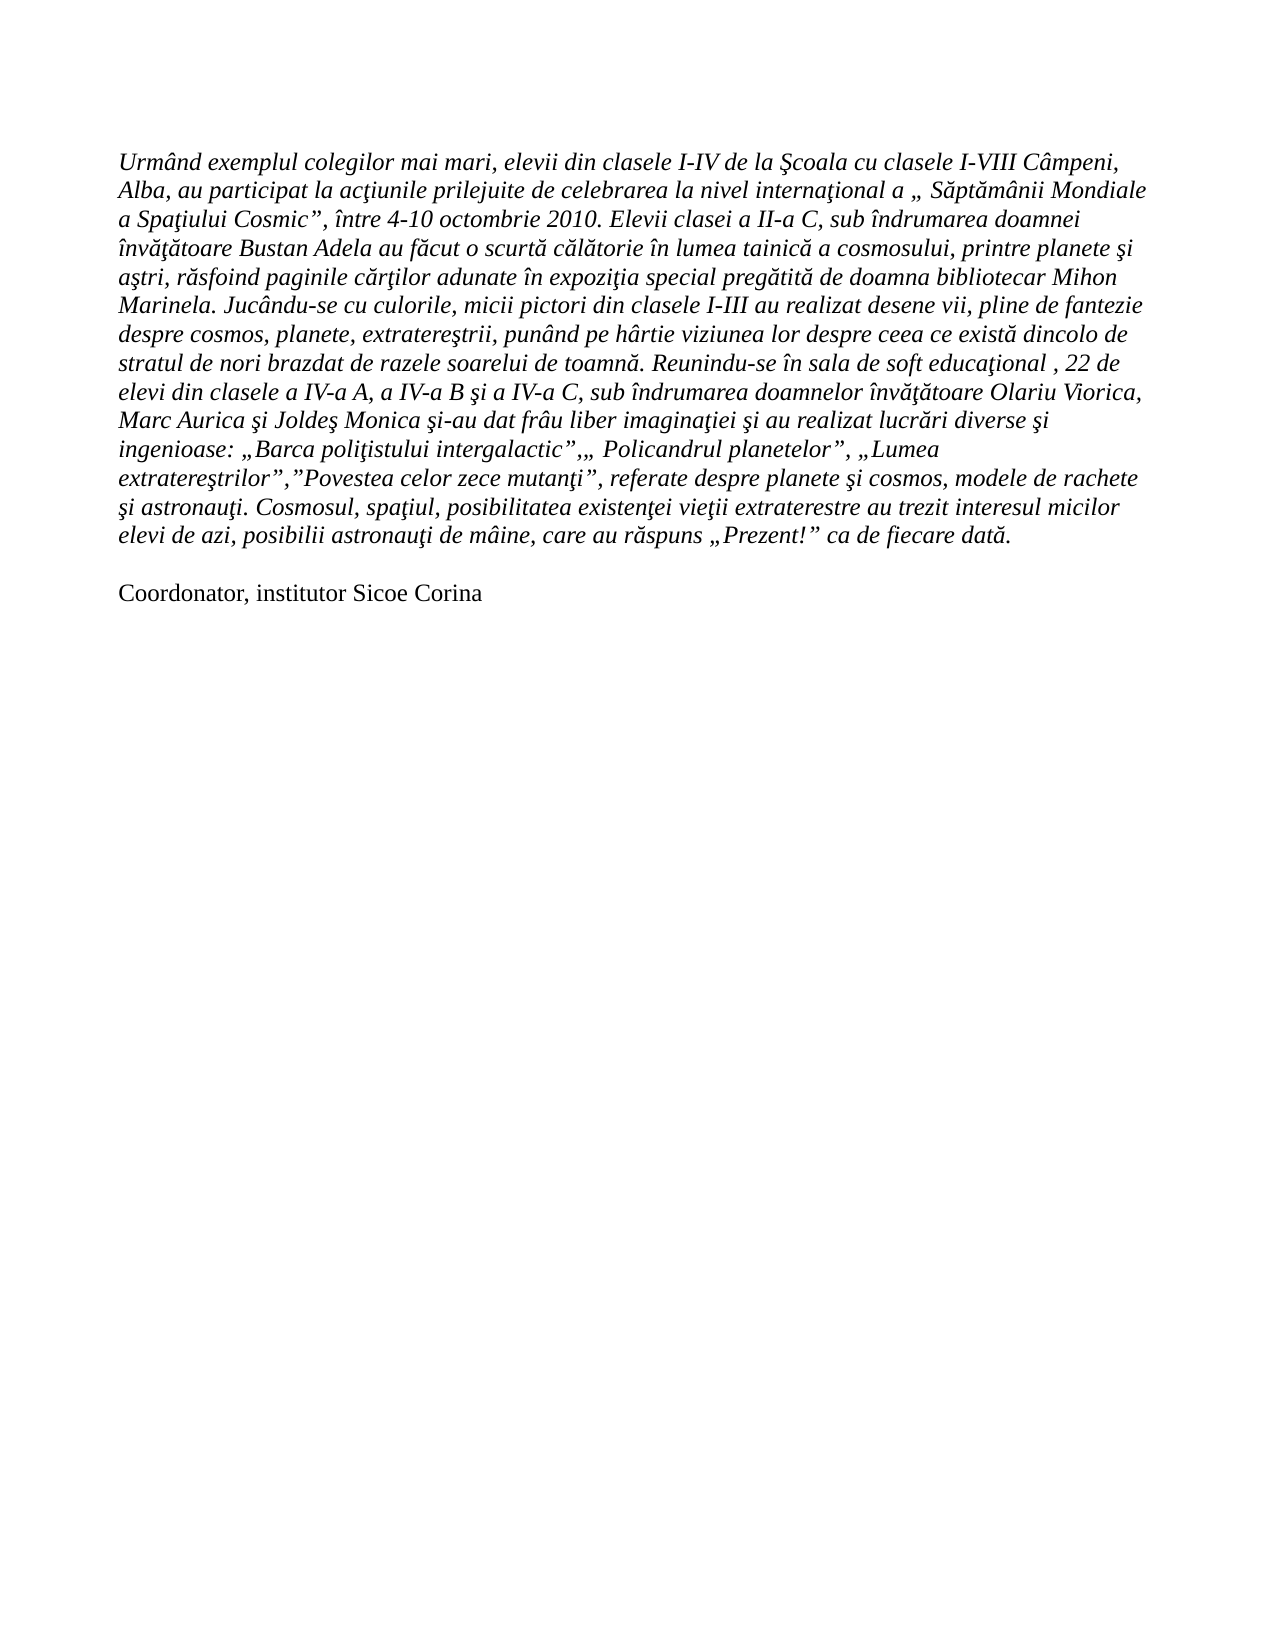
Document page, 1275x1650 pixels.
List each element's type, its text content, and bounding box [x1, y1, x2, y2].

text Urmând exemplul colegilor mai mari, elevii din clasele I-IV de la Şcoala cu clasele I-VIII Câmpeni, Alba, au participat la acţiunile prilejuite de celebrarea la nivel internaţional a „ Săptămânii Mondiale a Spaţiului Cosmic”, între 4-10 octombrie 2010. Elevii clasei a II-a C, sub îndrumarea doamnei învăţătoare Bustan Adela au făcut o scurtă călătorie în lumea tainică a cosmosului, printre planete şi aştri, răsfoind paginile cărţilor adunate în expoziţia special pregătită de doamna bibliotecar Mihon Marinela. Jucându-se cu culorile, micii pictori din clasele I-III au realizat desene vii, pline de fantezie despre cosmos, planete, extratereştrii, punând pe hârtie viziunea lor despre ceea ce există dincolo de stratul de nori brazdat de razele soarelui de toamnă. Reunindu-se în sala de soft educaţional , 22 de elevi din clasele a IV-a A, a IV-a B şi a IV-a C, sub îndrumarea doamnelor învăţătoare Olariu Viorica, Marc Aurica şi Joldeş Monica şi-au dat frâu liber imaginaţiei şi au realizat lucrări diverse şi ingenioase: „Barca poliţistului intergalactic”,„ Policandrul planetelor”, „Lumea extratereştrilor”,”Povestea celor zece mutanţi”, referate despre planete şi cosmos, modele de rachete şi astronauţi. Cosmosul, spaţiul, posibilitatea existenţei vieţii extraterestre au trezit interesul micilor elevi de azi, posibilii astronauţi de mâine, care au răspuns „Prezent!” ca de fiecare dată. Coordonator, institutor Sicoe Corina [118, 118, 1157, 1120]
